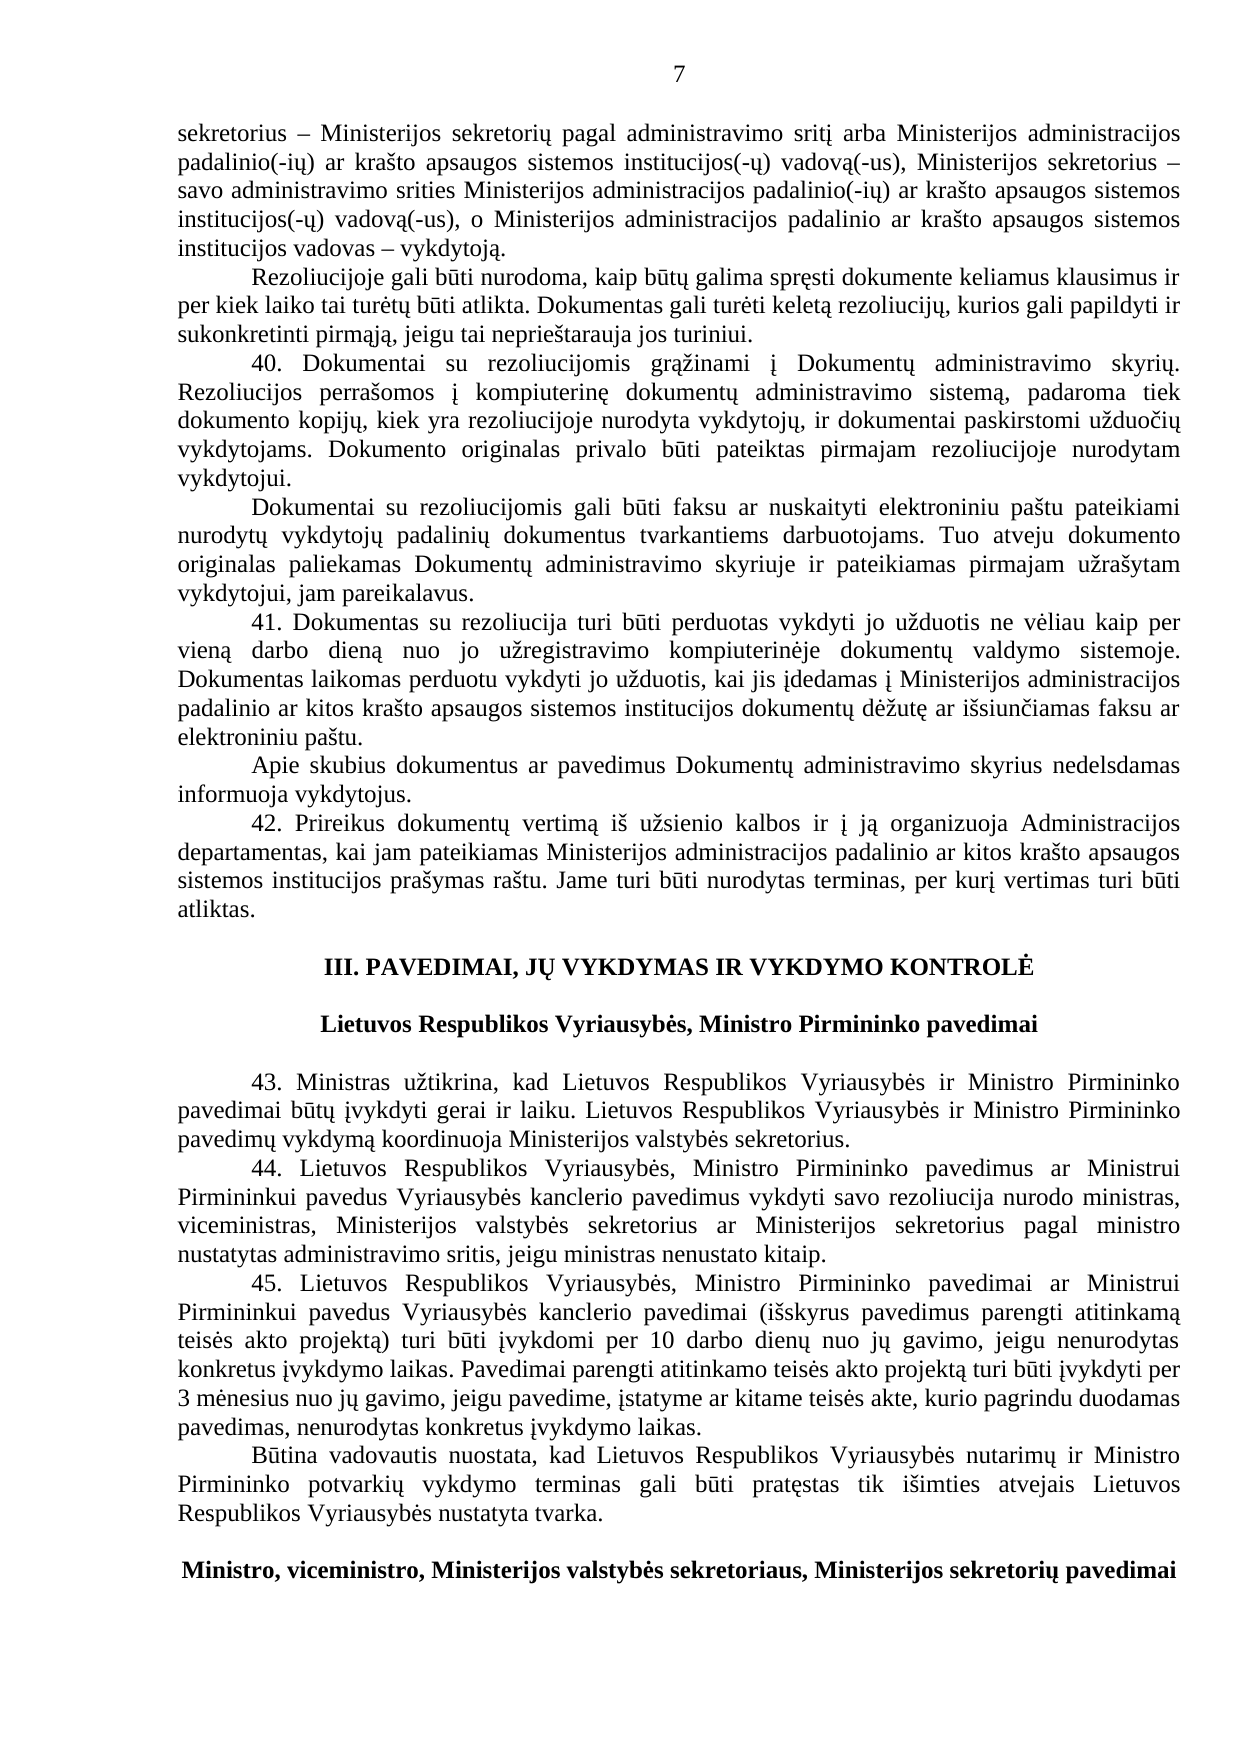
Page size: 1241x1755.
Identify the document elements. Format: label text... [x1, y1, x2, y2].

text Rezoliucijoje gali būti nurodoma, kaip būtų galima spręsti dokumente keliamus klausimus ir per kiek laiko tai turėtų būti atlikta. Dokumentas gali turėti keletą rezoliucijų, kurios gali papildyti ir sukonkretinti pirmąją, jeigu tai neprieštarauja jos turiniui. [177, 262, 1181, 348]
text Lietuvos Respublikos Vyriausybės, Ministro Pirmininko pavedimai [177, 1009, 1181, 1038]
text 41. Dokumentas su rezoliucija turi būti perduotas vykdyti jo užduotis ne vėliau kaip per vieną darbo dieną nuo jo užregistravimo kompiuterinėje dokumentų valdymo sistemoje. Dokumentas laikomas perduotu vykdyti jo užduotis, kai jis įdedamas į Ministerijos administracijos padalinio ar kitos krašto apsaugos sistemos institucijos dokumentų dėžutę ar išsiunčiamas faksu ar elektroniniu paštu. [177, 607, 1181, 751]
text III. PAVEDIMAI, JŲ VYKDYMAS IR VYKDYMO KONTROLĖ [177, 952, 1181, 981]
text 45. Lietuvos Respublikos Vyriausybės, Ministro Pirmininko pavedimai ar Ministrui Pirmininkui pavedus Vyriausybės kanclerio pavedimai (išskyrus pavedimus parengti atitinkamą teisės akto projektą) turi būti įvykdomi per 10 darbo dienų nuo jų gavimo, jeigu nenurodytas konkretus įvykdymo laikas. Pavedimai parengti atitinkamo teisės akto projektą turi būti įvykdyti per 3 mėnesius nuo jų gavimo, jeigu pavedime, įstatyme ar kitame teisės akte, kurio pagrindu duodamas pavedimas, nenurodytas konkretus įvykdymo laikas. [177, 1268, 1181, 1441]
text Ministro, viceministro, Ministerijos valstybės sekretoriaus, Ministerijos sekretorių pavedimai [177, 1556, 1181, 1584]
text 44. Lietuvos Respublikos Vyriausybės, Ministro Pirmininko pavedimus ar Ministrui Pirmininkui pavedus Vyriausybės kanclerio pavedimus vykdyti savo rezoliucija nurodo ministras, viceministras, Ministerijos valstybės sekretorius ar Ministerijos sekretorius pagal ministro nustatytas administravimo sritis, jeigu ministras nenustato kitaip. [177, 1153, 1181, 1268]
text 42. Prireikus dokumentų vertimą iš užsienio kalbos ir į ją organizuoja Administracijos departamentas, kai jam pateikiamas Ministerijos administracijos padalinio ar kitos krašto apsaugos sistemos institucijos prašymas raštu. Jame turi būti nurodytas terminas, per kurį vertimas turi būti atliktas. [177, 808, 1181, 923]
text 40. Dokumentai su rezoliucijomis grąžinami į Dokumentų administravimo skyrių. Rezoliucijos perrašomos į kompiuterinę dokumentų administravimo sistemą, padaroma tiek dokumento kopijų, kiek yra rezoliucijoje nurodyta vykdytojų, ir dokumentai paskirstomi užduočių vykdytojams. Dokumento originalas privalo būti pateiktas pirmajam rezoliucijoje nurodytam vykdytojui. [177, 348, 1181, 492]
text sekretorius – Ministerijos sekretorių pagal administravimo sritį arba Ministerijos administracijos padalinio(-ių) ar krašto apsaugos sistemos institucijos(-ų) vadovą(-us), Ministerijos sekretorius – savo administravimo srities Ministerijos administracijos padalinio(-ių) ar krašto apsaugos sistemos institucijos(-ų) vadovą(-us), o Ministerijos administracijos padalinio ar krašto apsaugos sistemos institucijos vadovas – vykdytoją. [177, 118, 1181, 262]
text Apie skubius dokumentus ar pavedimus Dokumentų administravimo skyrius nedelsdamas informuoja vykdytojus. [177, 751, 1181, 808]
text Dokumentai su rezoliucijomis gali būti faksu ar nuskaityti elektroniniu paštu pateikiami nurodytų vykdytojų padalinių dokumentus tvarkantiems darbuotojams. Tuo atveju dokumento originalas paliekamas Dokumentų administravimo skyriuje ir pateikiamas pirmajam užrašytam vykdytojui, jam pareikalavus. [177, 492, 1181, 607]
text 43. Ministras užtikrina, kad Lietuvos Respublikos Vyriausybės ir Ministro Pirmininko pavedimai būtų įvykdyti gerai ir laiku. Lietuvos Respublikos Vyriausybės ir Ministro Pirmininko pavedimų vykdymą koordinuoja Ministerijos valstybės sekretorius. [177, 1067, 1181, 1153]
text Būtina vadovautis nuostata, kad Lietuvos Respublikos Vyriausybės nutarimų ir Ministro Pirmininko potvarkių vykdymo terminas gali būti pratęstas tik išimties atvejais Lietuvos Respublikos Vyriausybės nustatyta tvarka. [177, 1441, 1181, 1527]
